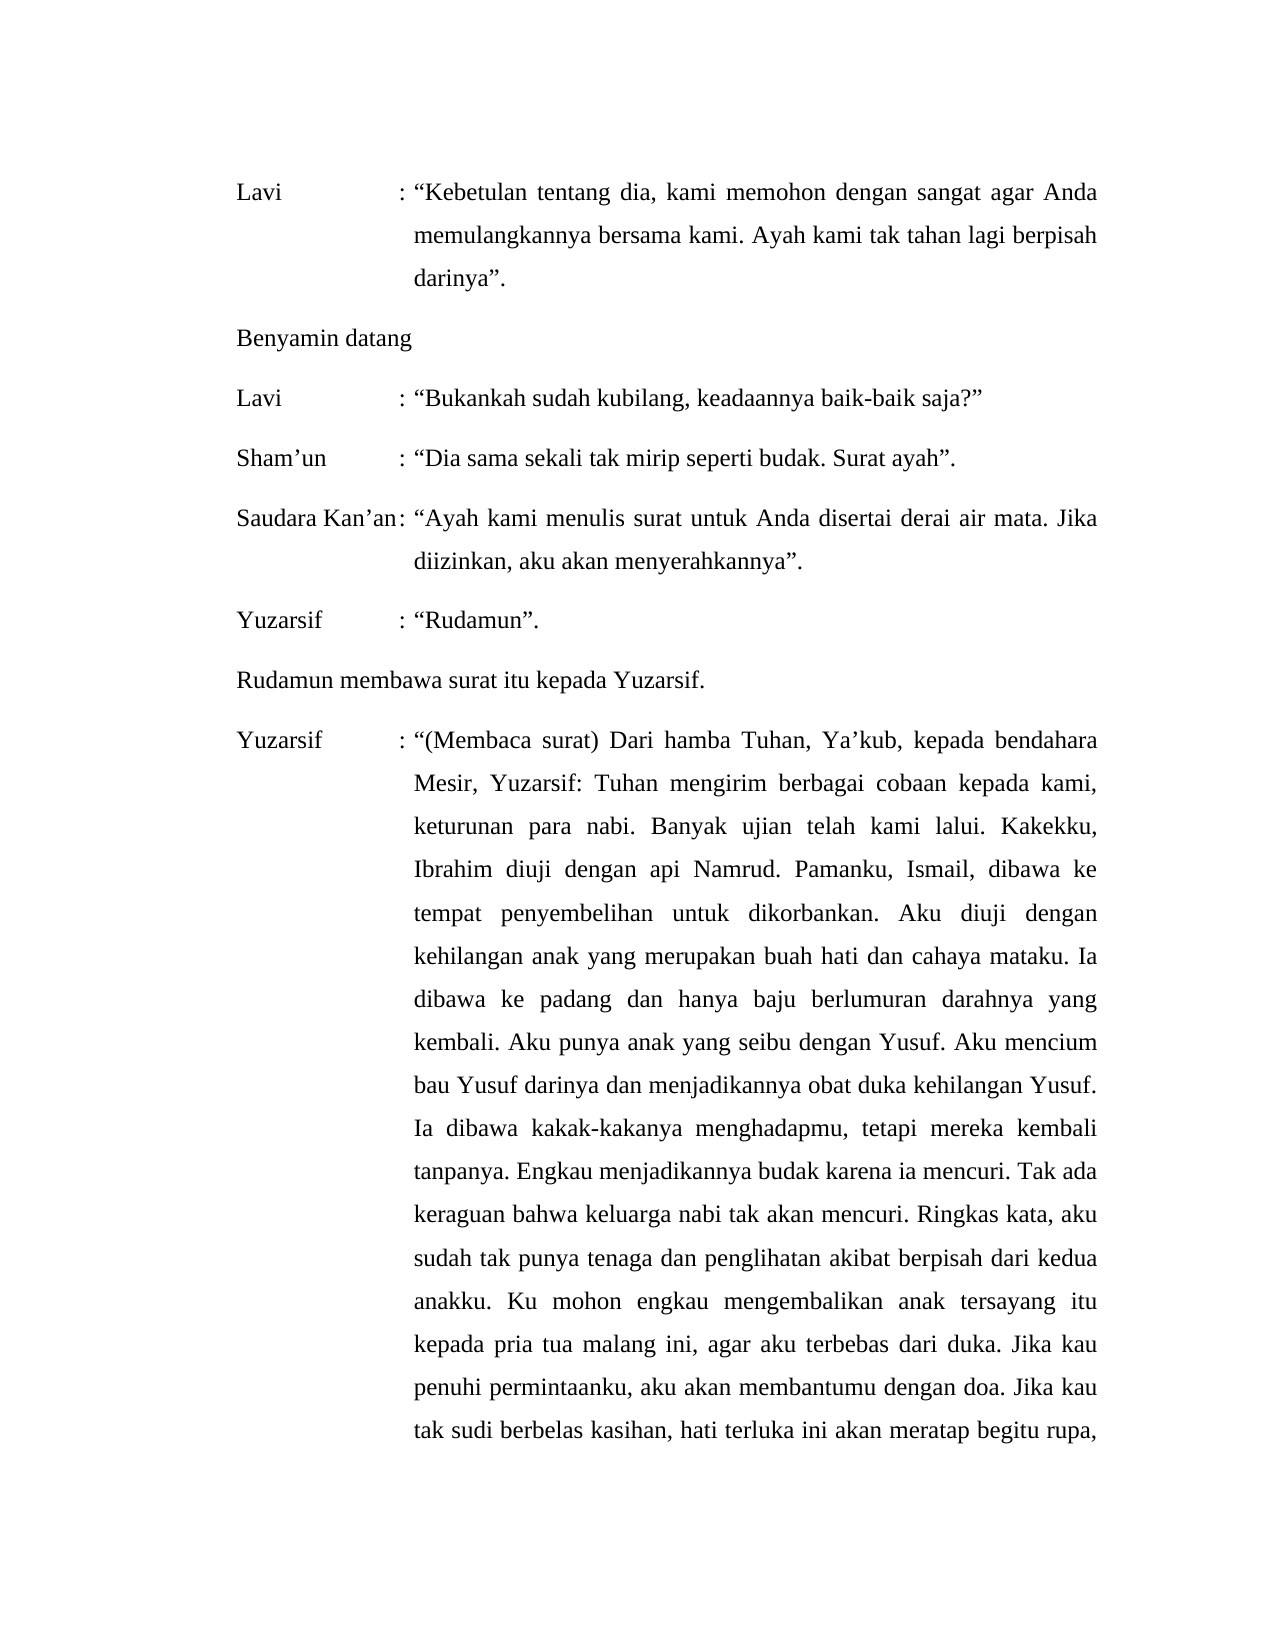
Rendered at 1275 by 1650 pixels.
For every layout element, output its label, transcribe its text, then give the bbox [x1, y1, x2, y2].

text Sham’un : “Dia sama sekali tak mirip seperti budak. Surat ayah”. [236, 443, 1098, 472]
text Lavi : “Bukankah sudah kubilang, keadaannya baik-baik saja?” [236, 383, 1098, 412]
text Yuzarsif : “Rudamun”. [236, 606, 1098, 634]
text Lavi : “Kebetulan tentang dia, kami memohon dengan sangat agar Anda memulangkannya bersama kami. Ayah kami tak tahan lagi berpisah darinya”. [236, 177, 1098, 292]
text Rudamun membawa surat itu kepada Yuzarsif. [236, 665, 1098, 694]
text Saudara Kan’an : “Ayah kami menulis surat untuk Anda disertai derai air mata. Jika diizinkan, aku akan menyerahkannya”. [236, 503, 1098, 574]
text Yuzarsif : “(Membaca surat) Dari hamba Tuhan, Ya’kub, kepada bendahara Mesir, Yuzarsif: Tuhan mengirim berbagai cobaan kepada kami, keturunan para nabi. Banyak ujian telah kami lalui. Kakekku, Ibrahim diuji dengan api Namrud. Pamanku, Ismail, dibawa ke tempat penyembelihan untuk dikorbankan. Aku diuji dengan kehilangan anak yang merupakan buah hati dan cahaya mataku. Ia dibawa ke padang dan hanya baju berlumuran darahnya yang kembali. Aku punya anak yang seibu dengan Yusuf. Aku mencium bau Yusuf darinya dan menjadikannya obat duka kehilangan Yusuf. Ia dibawa kakak-kakanya menghadapmu, tetapi mereka kembali tanpanya. Engkau menjadikannya budak karena ia mencuri. Tak ada keraguan bahwa keluarga nabi tak akan mencuri. Ringkas kata, aku sudah tak punya tenaga dan penglihatan akibat berpisah dari kedua anakku. Ku mohon engkau mengembalikan anak tersayang itu kepada pria tua malang ini, agar aku terbebas dari duka. Jika kau penuhi permintaanku, aku akan membantumu dengan doa. Jika kau tak sudi berbelas kasihan, hati terluka ini akan meratap begitu rupa, [236, 725, 1098, 1444]
text Benyamin datang [236, 323, 1098, 352]
